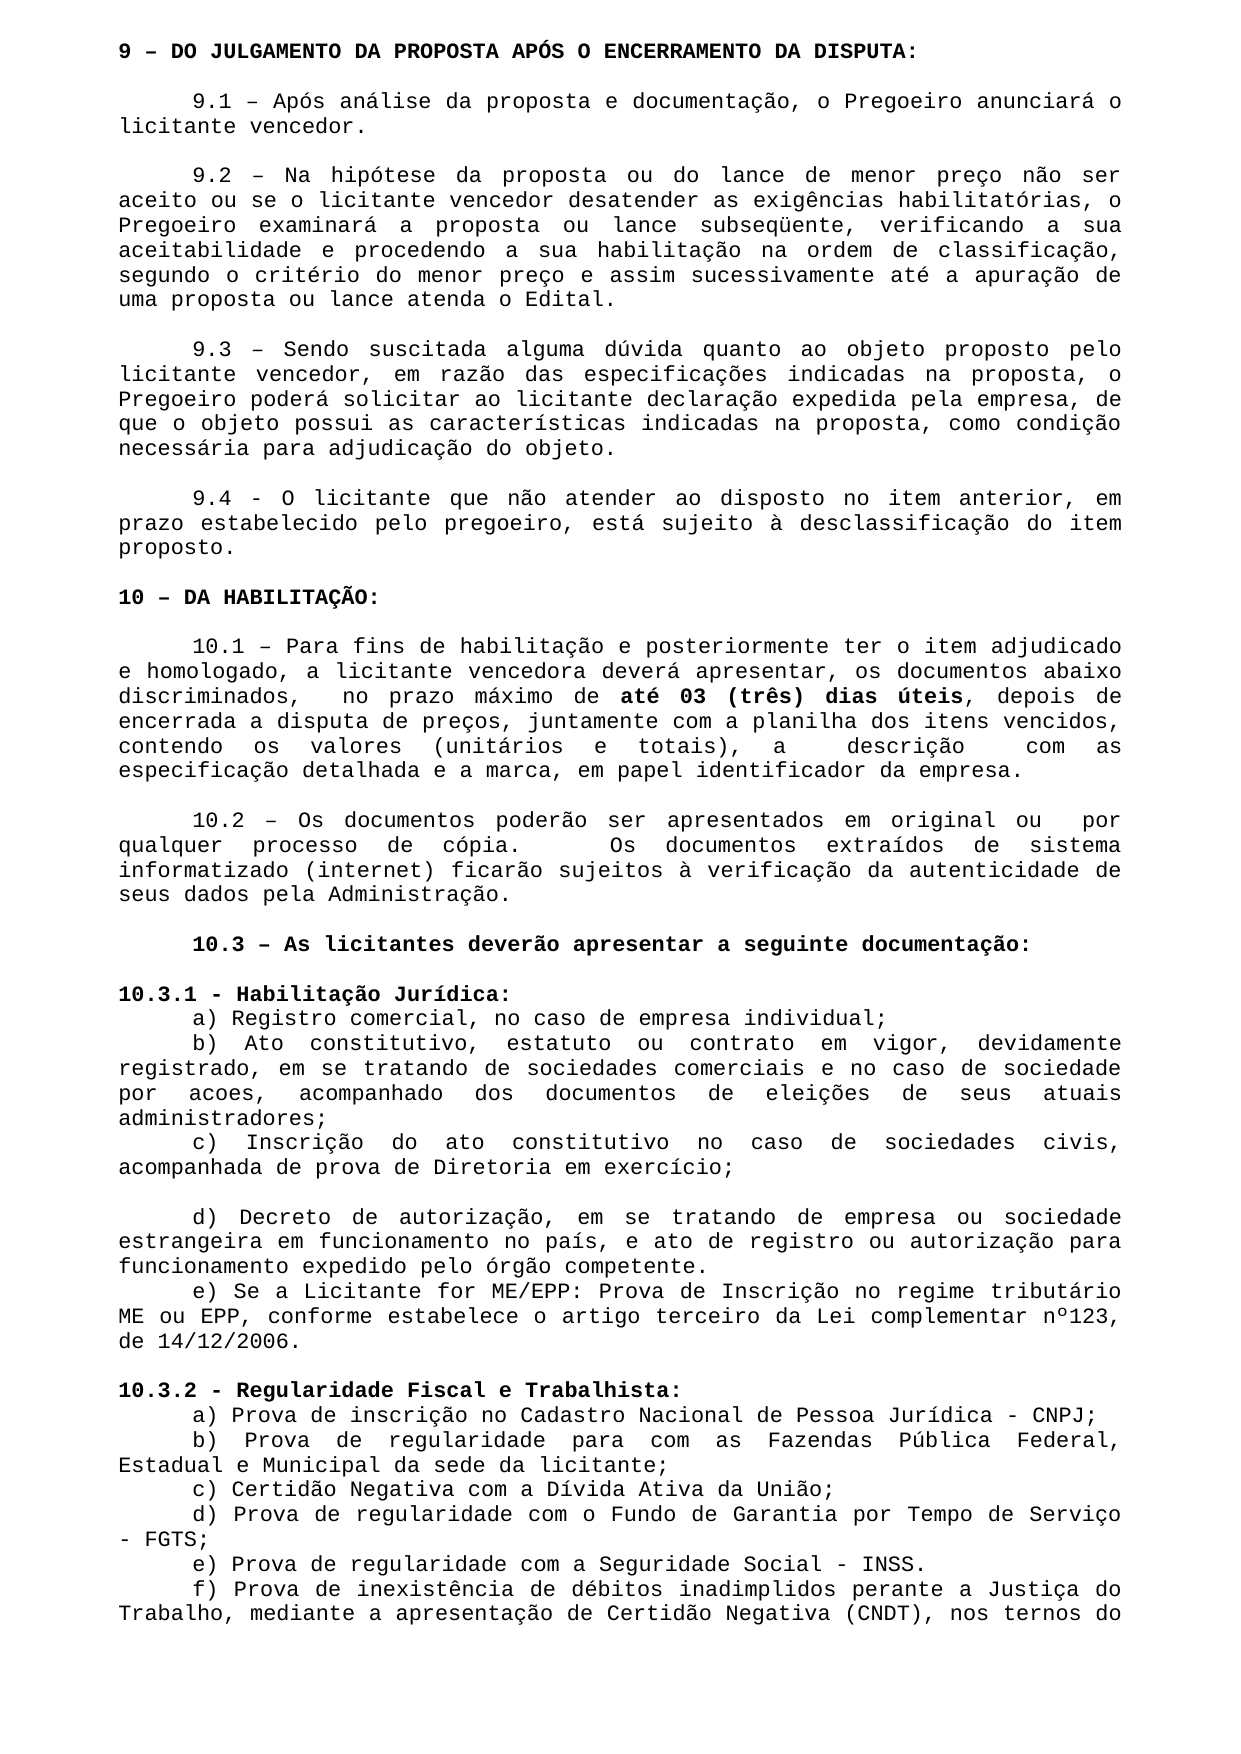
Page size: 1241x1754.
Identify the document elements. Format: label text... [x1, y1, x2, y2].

text 9.1 – Após análise da proposta e documentação, o Pregoeiro anunciará o licitante vencedor. [118, 90, 1122, 140]
text 9.2 – Na hipótese da proposta ou do lance de menor preço não ser aceito ou se o licitante vencedor desatender as exigências habilitatórias, o Pregoeiro examinará a proposta ou lance subseqüente, verificando a sua aceitabilidade e procedendo a sua habilitação na ordem de classificação, segundo o critério do menor preço e assim sucessivamente até a apuração de uma proposta ou lance atenda o Edital. [118, 164, 1122, 313]
text b) Prova de regularidade para com as Fazendas Pública Federal, Estadual e Municipal da sede da licitante; [118, 1429, 1122, 1478]
text e) Prova de regularidade com a Seguridade Social - INSS. [118, 1553, 1122, 1578]
text 10.3 – As licitantes deverão apresentar a seguinte documentação: [118, 933, 1122, 958]
text 10.3.2 - Regularidade Fiscal e Trabalhista: [118, 1379, 1122, 1404]
text 10 – DA HABILITAÇÃO: [118, 586, 1122, 611]
text e) Se a Licitante for ME/EPP: Prova de Inscrição no regime tributário ME ou EPP, conforme estabelece o artigo terceiro da Lei complementar nº123, de 14/12/2006. [118, 1280, 1122, 1354]
text 9.3 – Sendo suscitada alguma dúvida quanto ao objeto proposto pelo licitante vencedor, em razão das especificações indicadas na proposta, o Pregoeiro poderá solicitar ao licitante declaração expedida pela empresa, de que o objeto possui as características indicadas na proposta, como condição necessária para adjudicação do objeto. [118, 338, 1122, 462]
text 10.2 – Os documentos poderão ser apresentados em original ou por qualquer processo de cópia. Os documentos extraídos de sistema informatizado (internet) ficarão sujeitos à verificação da autenticidade de seus dados pela Administração. [118, 809, 1122, 908]
text 9 – DO JULGAMENTO DA PROPOSTA APÓS O ENCERRAMENTO DA DISPUTA: [118, 41, 1122, 65]
text 10.1 – Para fins de habilitação e posteriormente ter o item adjudicado e homologado, a licitante vencedora deverá apresentar, os documentos abaixo discriminados, no prazo máximo de até 03 (três) dias úteis, depois de encerrada a disputa de preços, juntamente com a planilha dos itens vencidos, contendo os valores (unitários e totais), a descrição com as especificação detalhada e a marca, em papel identificador da empresa. [118, 636, 1122, 784]
text 9.4 - O licitante que não atender ao disposto no item anterior, em prazo estabelecido pelo pregoeiro, está sujeito à desclassificação do item proposto. [118, 487, 1122, 561]
text a) Registro comercial, no caso de empresa individual; [118, 1007, 1122, 1032]
text f) Prova de inexistência de débitos inadimplidos perante a Justiça do Trabalho, mediante a apresentação de Certidão Negativa (CNDT), nos ternos do [118, 1578, 1122, 1627]
text c) Certidão Negativa com a Dívida Ativa da União; [118, 1478, 1122, 1503]
text 10.3.1 - Habilitação Jurídica: [118, 983, 1122, 1007]
text b) Ato constitutivo, estatuto ou contrato em vigor, devidamente registrado, em se tratando de sociedades comerciais e no caso de sociedade por acoes, acompanhado dos documentos de eleições de seus atuais administradores; [118, 1032, 1122, 1131]
text d) Decreto de autorização, em se tratando de empresa ou sociedade estrangeira em funcionamento no país, e ato de registro ou autorização para funcionamento expedido pelo órgão competente. [118, 1206, 1122, 1280]
text a) Prova de inscrição no Cadastro Nacional de Pessoa Jurídica - CNPJ; [118, 1404, 1122, 1429]
text c) Inscrição do ato constitutivo no caso de sociedades civis, acompanhada de prova de Diretoria em exercício; [118, 1131, 1122, 1181]
text d) Prova de regularidade com o Fundo de Garantia por Tempo de Serviço - FGTS; [118, 1503, 1122, 1553]
